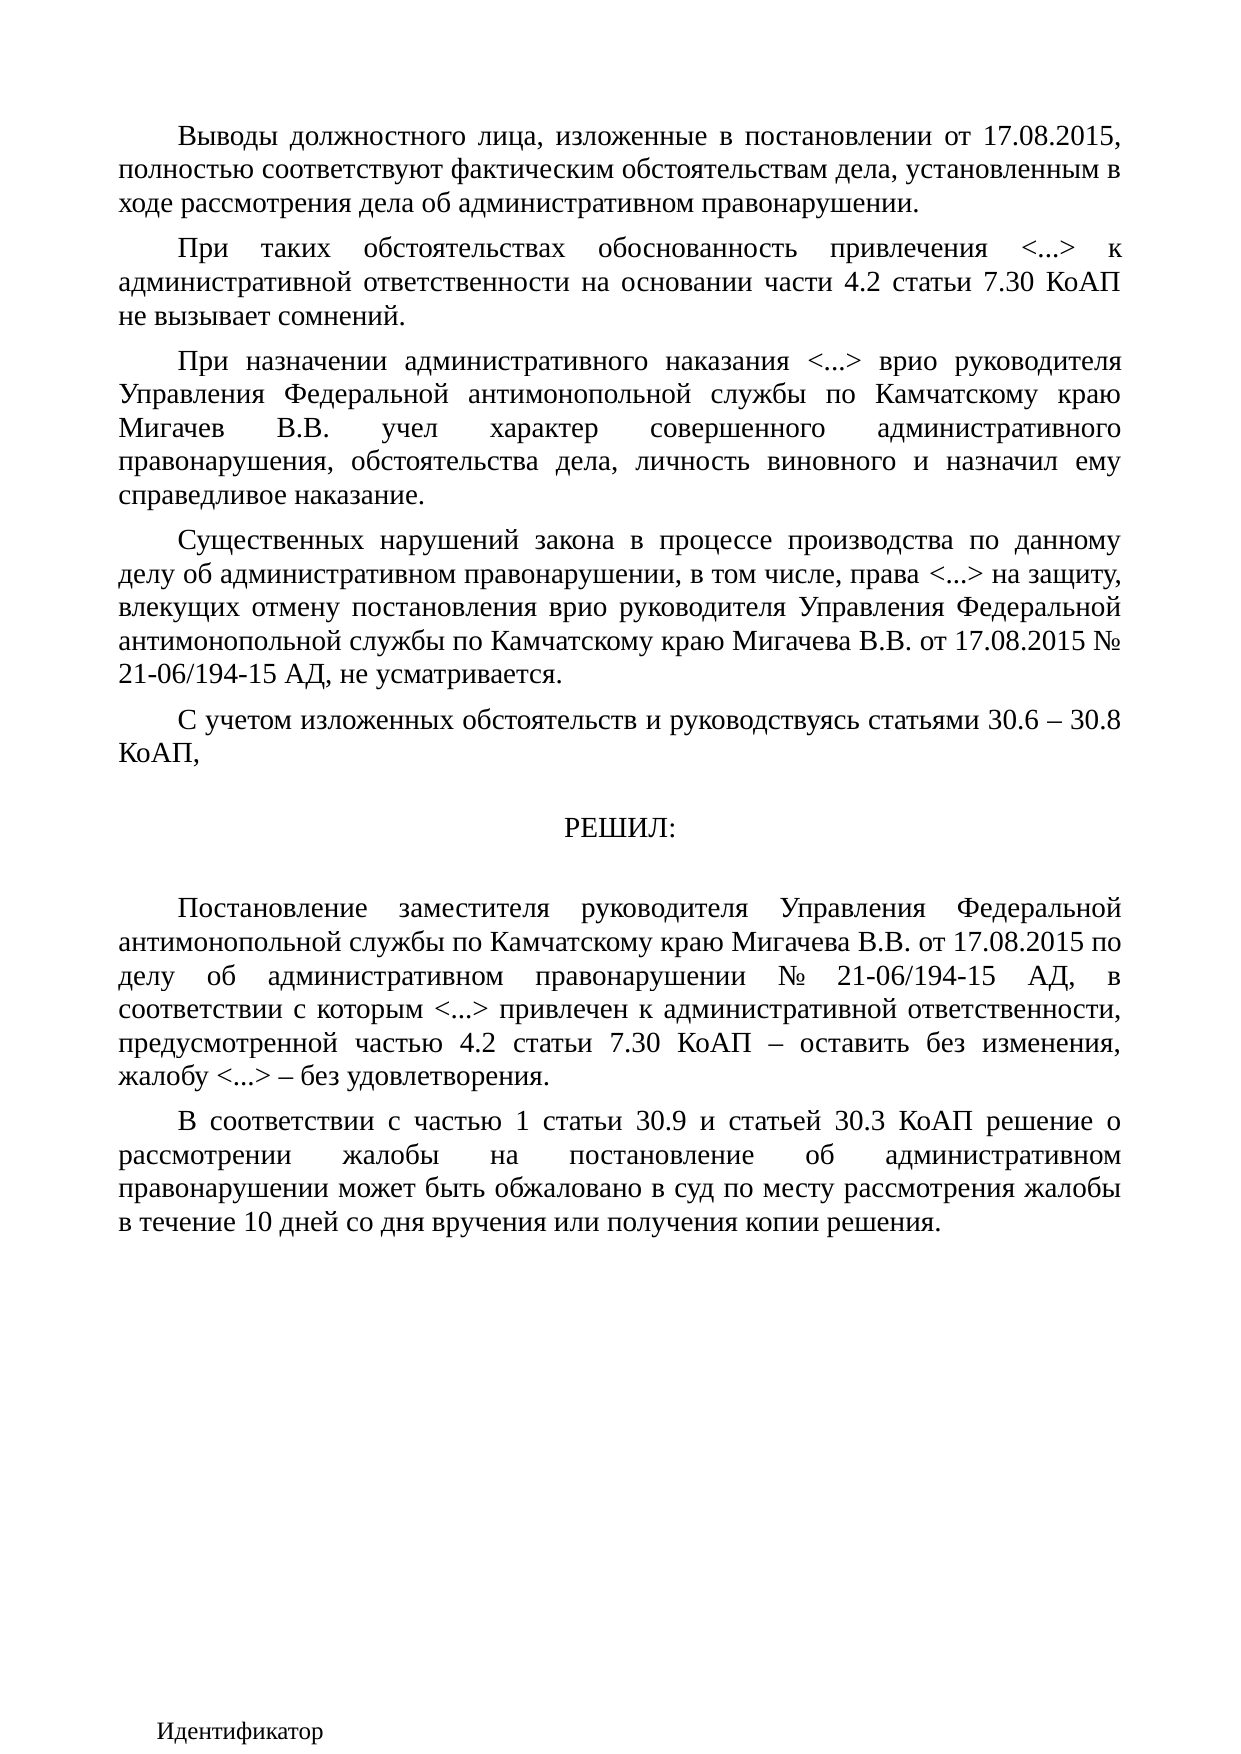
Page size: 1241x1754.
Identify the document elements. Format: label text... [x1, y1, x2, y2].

text С учетом изложенных обстоятельств и руководствуясь статьями 30.6 – 30.8 КоАП, [118, 702, 1122, 769]
text РЕШИЛ: [118, 810, 1122, 844]
text При таких обстоятельствах обоснованность привлечения <...> к административной ответственности на основании части 4.2 статьи 7.30 КоАП не вызывает сомнений. [118, 231, 1122, 331]
text При назначении административного наказания <...> врио руководителя Управления Федеральной антимонопольной службы по Камчатскому краю Мигачев В.В. учел характер совершенного административного правонарушения, обстоятельства дела, личность виновного и назначил ему справедливое наказание. [118, 343, 1122, 511]
text Постановление заместителя руководителя Управления Федеральной антимонопольной службы по Камчатскому краю Мигачева В.В. от 17.08.2015 по делу об административном правонарушении № 21-06/194-15 АД, в соответствии с которым <...> привлечен к административной ответственности, предусмотренной частью 4.2 статьи 7.30 КоАП – оставить без изменения, жалобу <...> – без удовлетворения. [118, 891, 1122, 1092]
text Выводы должностного лица, изложенные в постановлении от 17.08.2015, полностью соответствуют фактическим обстоятельствам дела, установленным в ходе рассмотрения дела об административном правонарушении. [118, 118, 1122, 219]
text Существенных нарушений закона в процессе производства по данному делу об административном правонарушении, в том числе, права <...> на защиту, влекущих отмену постановления врио руководителя Управления Федеральной антимонопольной службы по Камчатскому краю Мигачева В.В. от 17.08.2015 № 21-06/194-15 АД, не усматривается. [118, 522, 1122, 690]
text В соответствии с частью 1 статьи 30.9 и статьей 30.3 КоАП решение о рассмотрении жалобы на постановление об административном правонарушении может быть обжаловано в суд по месту рассмотрения жалобы в течение 10 дней со дня вручения или получения копии решения. [118, 1103, 1122, 1238]
